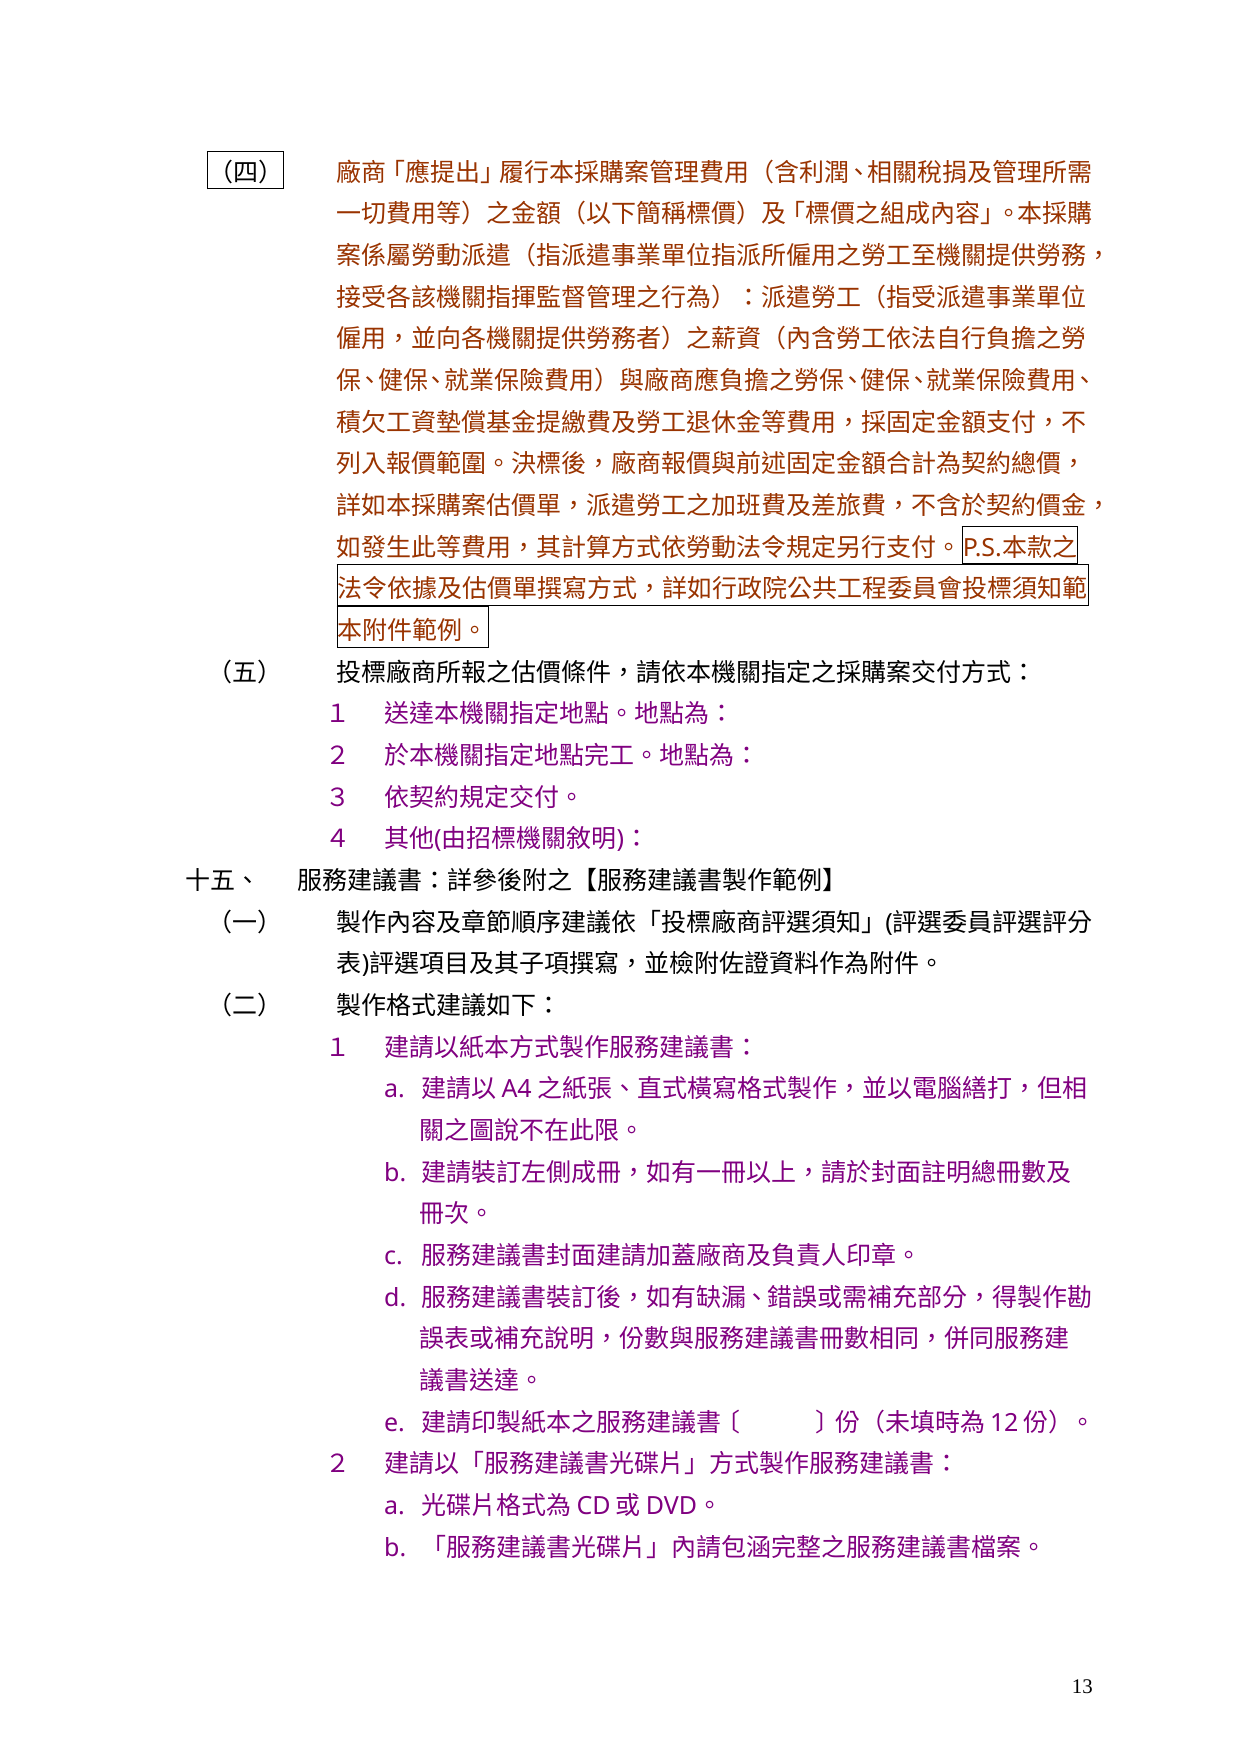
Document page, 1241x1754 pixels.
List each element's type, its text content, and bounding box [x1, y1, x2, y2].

subtitle 「服務建議書光碟片」內請包涵完整之服務建議書檔案。 [384, 1523, 1092, 1564]
subtitle 製作內容及章節順序建議依「投標廠商評選須知」(評選委員評選評分表)評選項目及其子項撰寫，並檢附佐證資料作為附件。 [207, 898, 1092, 981]
subtitle 依契約規定交付。 [325, 773, 1092, 814]
subtitle 服務建議書封面建請加蓋廠商及負責人印章。 [384, 1231, 1092, 1273]
subtitle 建請以A4之紙張、直式橫寫格式製作，並以電腦繕打，但相關之圖說不在此限。 [384, 1064, 1092, 1148]
subtitle 建請以「服務建議書光碟片」方式製作服務建議書： [325, 1439, 1092, 1481]
subtitle 廠商「應提出」履行本採購案管理費用（含利潤、相關稅捐及管理所需一切費用等）之金額（以下簡稱標價）及「標價之組成內容」。本採購案係屬勞動派遣（指派遣事業單位指派所僱用之勞工至機關提供勞務，接受各該機關指揮監督管理之行為）：派遣勞工（指受派遣事業單位僱用，並向各機關提供勞務者）之薪資（內含勞工依法自行負擔之勞保、健保、就業保險費用）與廠商應負擔之勞保、健保、就業保險費用、積欠工資墊償基金提繳費及勞工退休金等費用，採固定金額支付，不列入報價範圍。決標後，廠商報價與前述固定金額合計為契約總價，詳如本採購案估價單，派遣勞工之加班費及差旅費，不含於契約價金，如發生此等費用，其計算方式依勞動法令規定另行支付。P.S.本款之法令依據及估價單撰寫方式，詳如行政院公共工程委員會投標須知範本附件範例。 [207, 148, 1092, 648]
subtitle 製作格式建議如下： [207, 981, 1092, 1023]
subtitle 建請裝訂左側成冊，如有一冊以上，請於封面註明總冊數及冊次。 [384, 1148, 1092, 1231]
subtitle 於本機關指定地點完工。地點為： [325, 731, 1092, 773]
subtitle 建請印製紙本之服務建議書〔 〕份（未填時為12份）。 [384, 1398, 1092, 1439]
subtitle 送達本機關指定地點。地點為： [325, 689, 1092, 731]
subtitle 建請以紙本方式製作服務建議書： [325, 1023, 1092, 1064]
subtitle 投標廠商所報之估價條件，請依本機關指定之採購案交付方式： [207, 648, 1092, 689]
subtitle 服務建議書裝訂後，如有缺漏、錯誤或需補充部分，得製作勘誤表或補充說明，份數與服務建議書冊數相同，併同服務建議書送達。 [384, 1273, 1092, 1398]
subtitle 其他(由招標機關敘明)： [325, 814, 1092, 856]
subtitle 服務建議書：詳參後附之【服務建議書製作範例】 [185, 856, 1092, 898]
subtitle 光碟片格式為CD或DVD。 [384, 1481, 1092, 1523]
